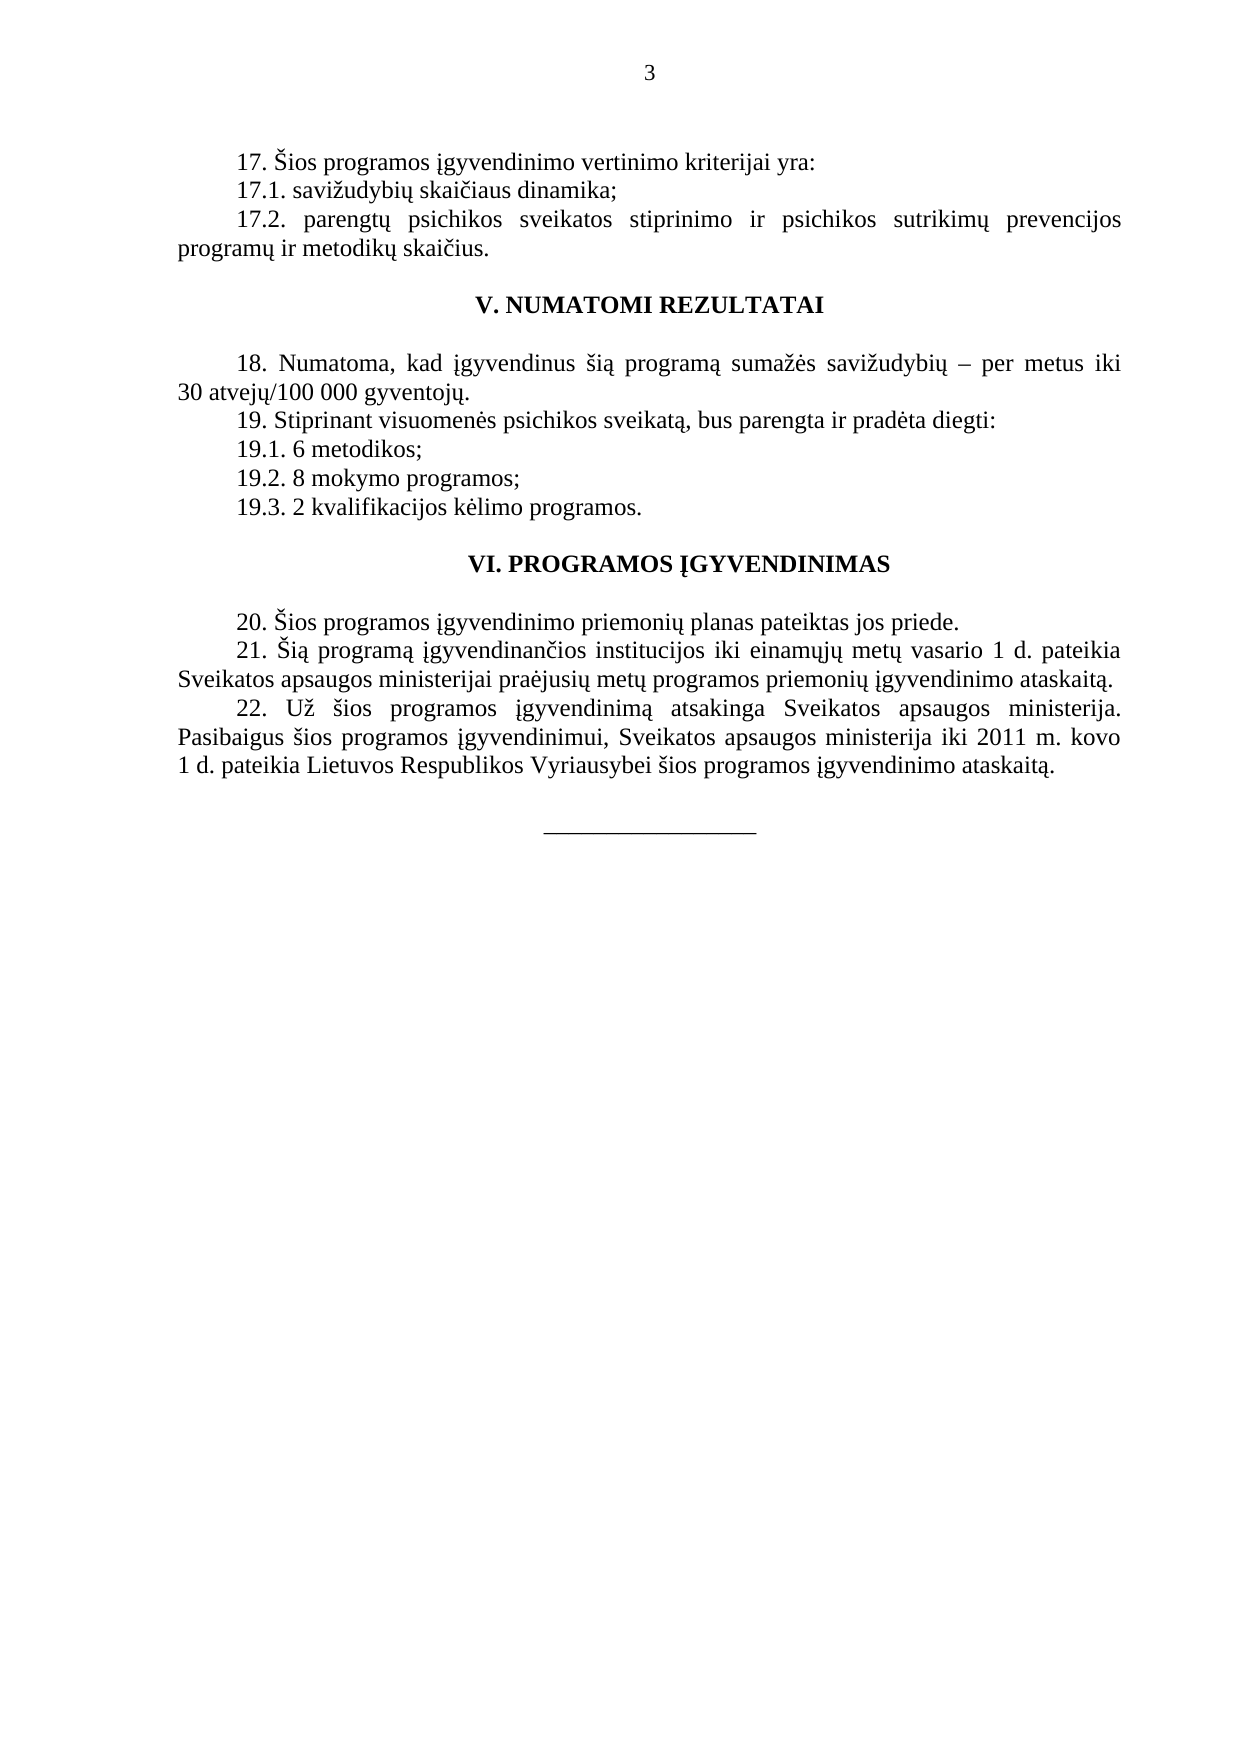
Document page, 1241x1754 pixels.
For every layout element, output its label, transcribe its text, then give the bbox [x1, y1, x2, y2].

text 19. Stiprinant visuomenės psichikos sveikatą, bus parengta ir pradėta diegti: [177, 406, 1122, 434]
text 17. Šios programos įgyvendinimo vertinimo kriterijai yra: [177, 147, 1122, 176]
text 17.2. parengtų psichikos sveikatos stiprinimo ir psichikos sutrikimų prevencijos programų ir metodikų skaičius. [177, 204, 1122, 262]
text 19.2. 8 mokymo programos; [177, 463, 1122, 492]
text 17.1. savižudybių skaičiaus dinamika; [177, 176, 1122, 204]
text 18. Numatoma, kad įgyvendinus šią programą sumažės savižudybių – per metus iki 30 atvejų/100 000 gyventojų. [177, 348, 1122, 406]
text _________________ [177, 808, 1122, 837]
text VI. PROGRAMOS ĮGYVENDINIMAS [177, 549, 1122, 578]
text 21. Šią programą įgyvendinančios institucijos iki einamųjų metų vasario 1 d. pateikia Sveikatos apsaugos ministerijai praėjusių metų programos priemonių įgyvendinimo ataskaitą. [177, 636, 1122, 693]
text 20. Šios programos įgyvendinimo priemonių planas pateiktas jos priede. [177, 607, 1122, 636]
text 19.1. 6 metodikos; [177, 434, 1122, 463]
text 22. Už šios programos įgyvendinimą atsakinga Sveikatos apsaugos ministerija. Pasibaigus šios programos įgyvendinimui, Sveikatos apsaugos ministerija iki 2011 m. kovo 1 d. pateikia Lietuvos Respublikos Vyriausybei šios programos įgyvendinimo ataskaitą. [177, 693, 1122, 779]
text V. NUMATOMI REZULTATAI [177, 291, 1122, 319]
text 19.3. 2 kvalifikacijos kėlimo programos. [177, 492, 1122, 521]
